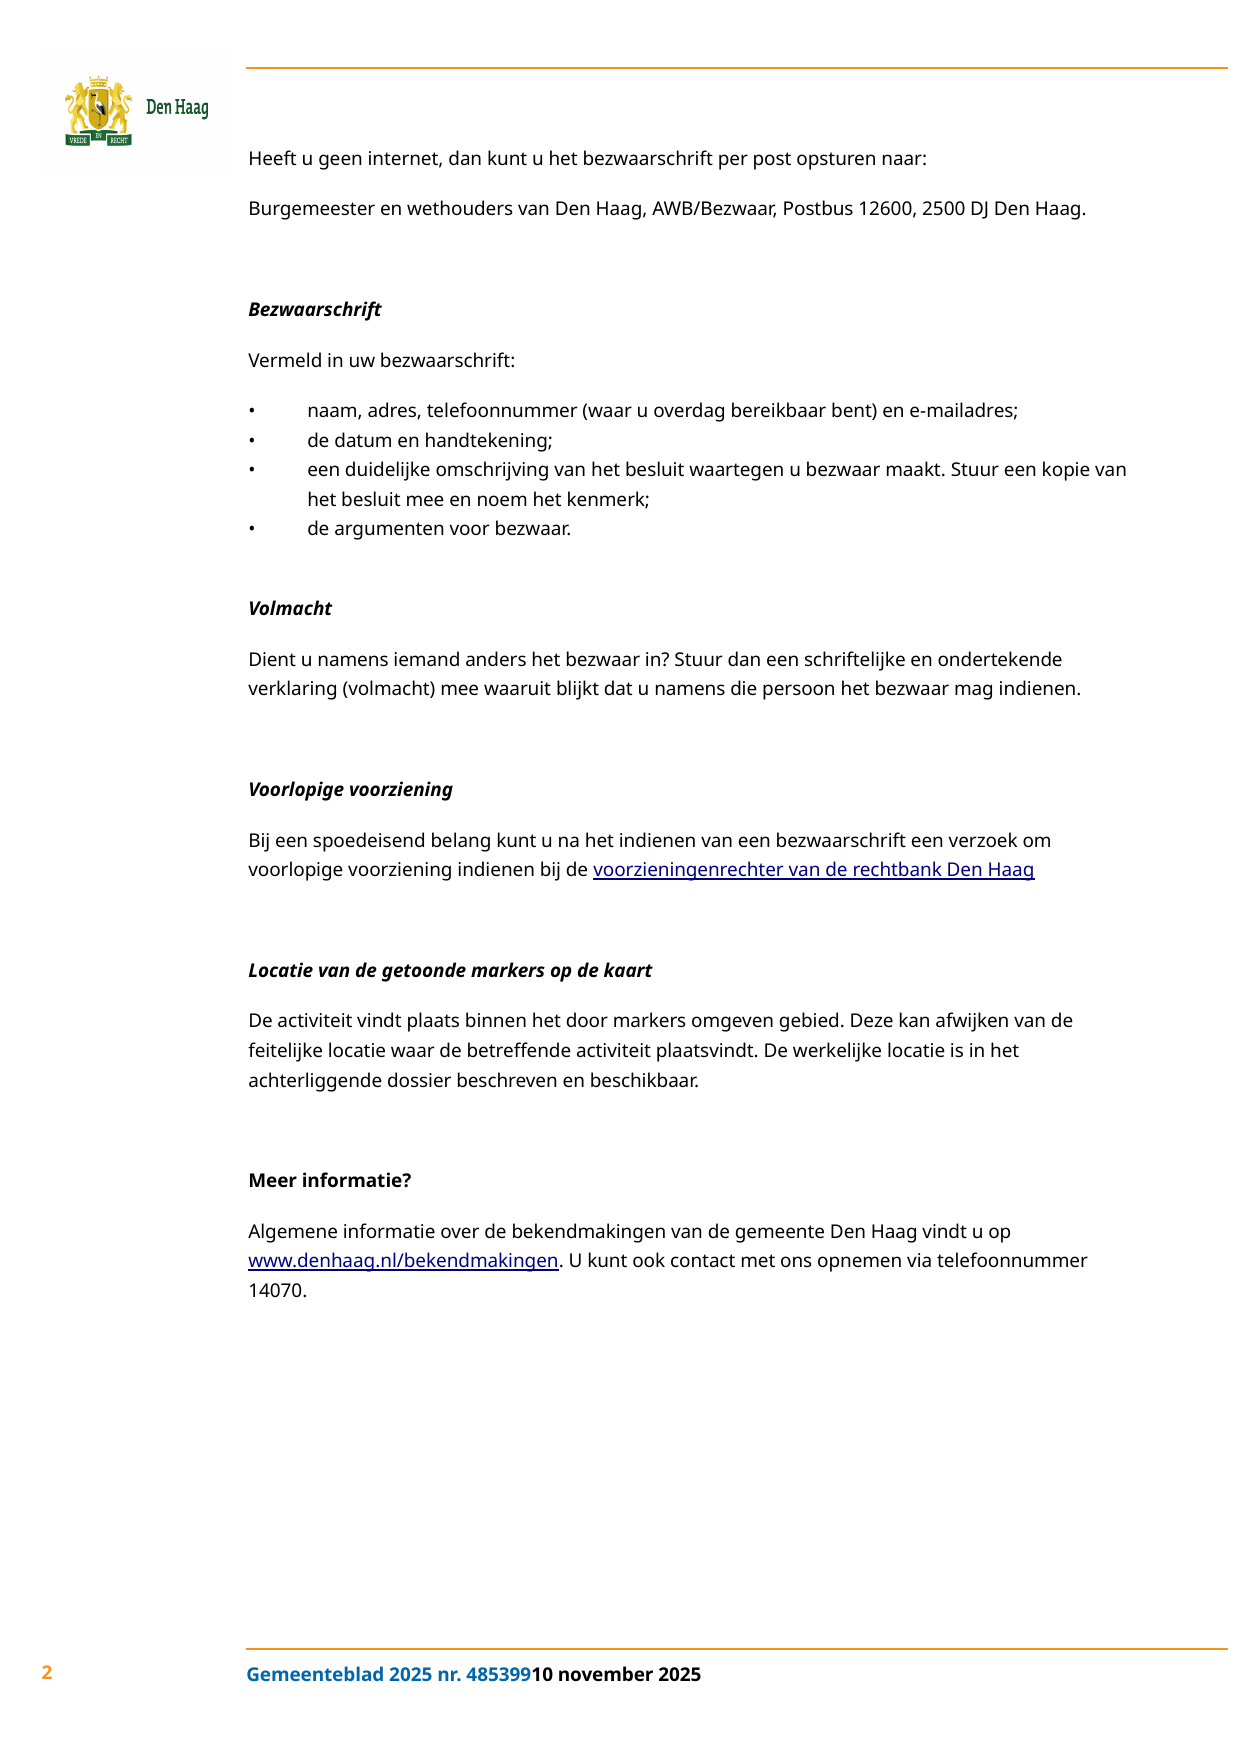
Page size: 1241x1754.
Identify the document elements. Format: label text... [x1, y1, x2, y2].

text Heeft u geen internet, dan kunt u het bezwaarschrift per post opsturen naar: [248, 145, 1152, 171]
text Dient u namens iemand anders het bezwaar in? Stuur dan een schriftelijke en ondertekende verklaring (volmacht) mee waaruit blijkt dat u namens die persoon het bezwaar mag indienen. [248, 646, 1152, 701]
text Bij een spoedeisend belang kunt u na het indienen van een bezwaarschrift een verzoek om voorlopige voorziening indienen bij de voorzieningenrechter van de rechtbank Den Haag [248, 827, 1152, 882]
list een duidelijke omschrijving van het besluit waartegen u bezwaar maakt. Stuur een kopie van het besluit mee en noem het kenmerk; [248, 456, 1152, 512]
text Voorlopige voorziening [248, 776, 1152, 802]
text De activiteit vindt plaats binnen het door markers omgeven gebied. Deze kan afwijken van de feitelijke locatie waar de betreffende activiteit plaatsvindt. De werkelijke locatie is in het achterliggende dossier beschreven en beschikbaar. [248, 1008, 1152, 1093]
text Bezwaarschrift [248, 296, 1152, 322]
picture [41, 47, 231, 172]
list naam, adres, telefoonnummer (waar u overdag bereikbaar bent) en e-mailadres; [248, 397, 1152, 423]
text Burgemeester en wethouders van Den Haag, AWB/Bezwaar, Postbus 12600, 2500 DJ Den Haag. [248, 196, 1152, 221]
text Meer informatie? [248, 1168, 1152, 1193]
text Locatie van de getoonde markers op de kaart [248, 957, 1152, 983]
list de datum en handtekening; [248, 427, 1152, 453]
list de argumenten voor bezwaar. [248, 516, 1152, 541]
text Algemene informatie over de bekendmakingen van de gemeente Den Haag vindt u op www.denhaag.nl/bekendmakingen. U kunt ook contact met ons opnemen via telefoonnummer 14070. [248, 1218, 1152, 1303]
text Volmacht [248, 596, 1152, 621]
text Vermeld in uw bezwaarschrift: [248, 347, 1152, 373]
